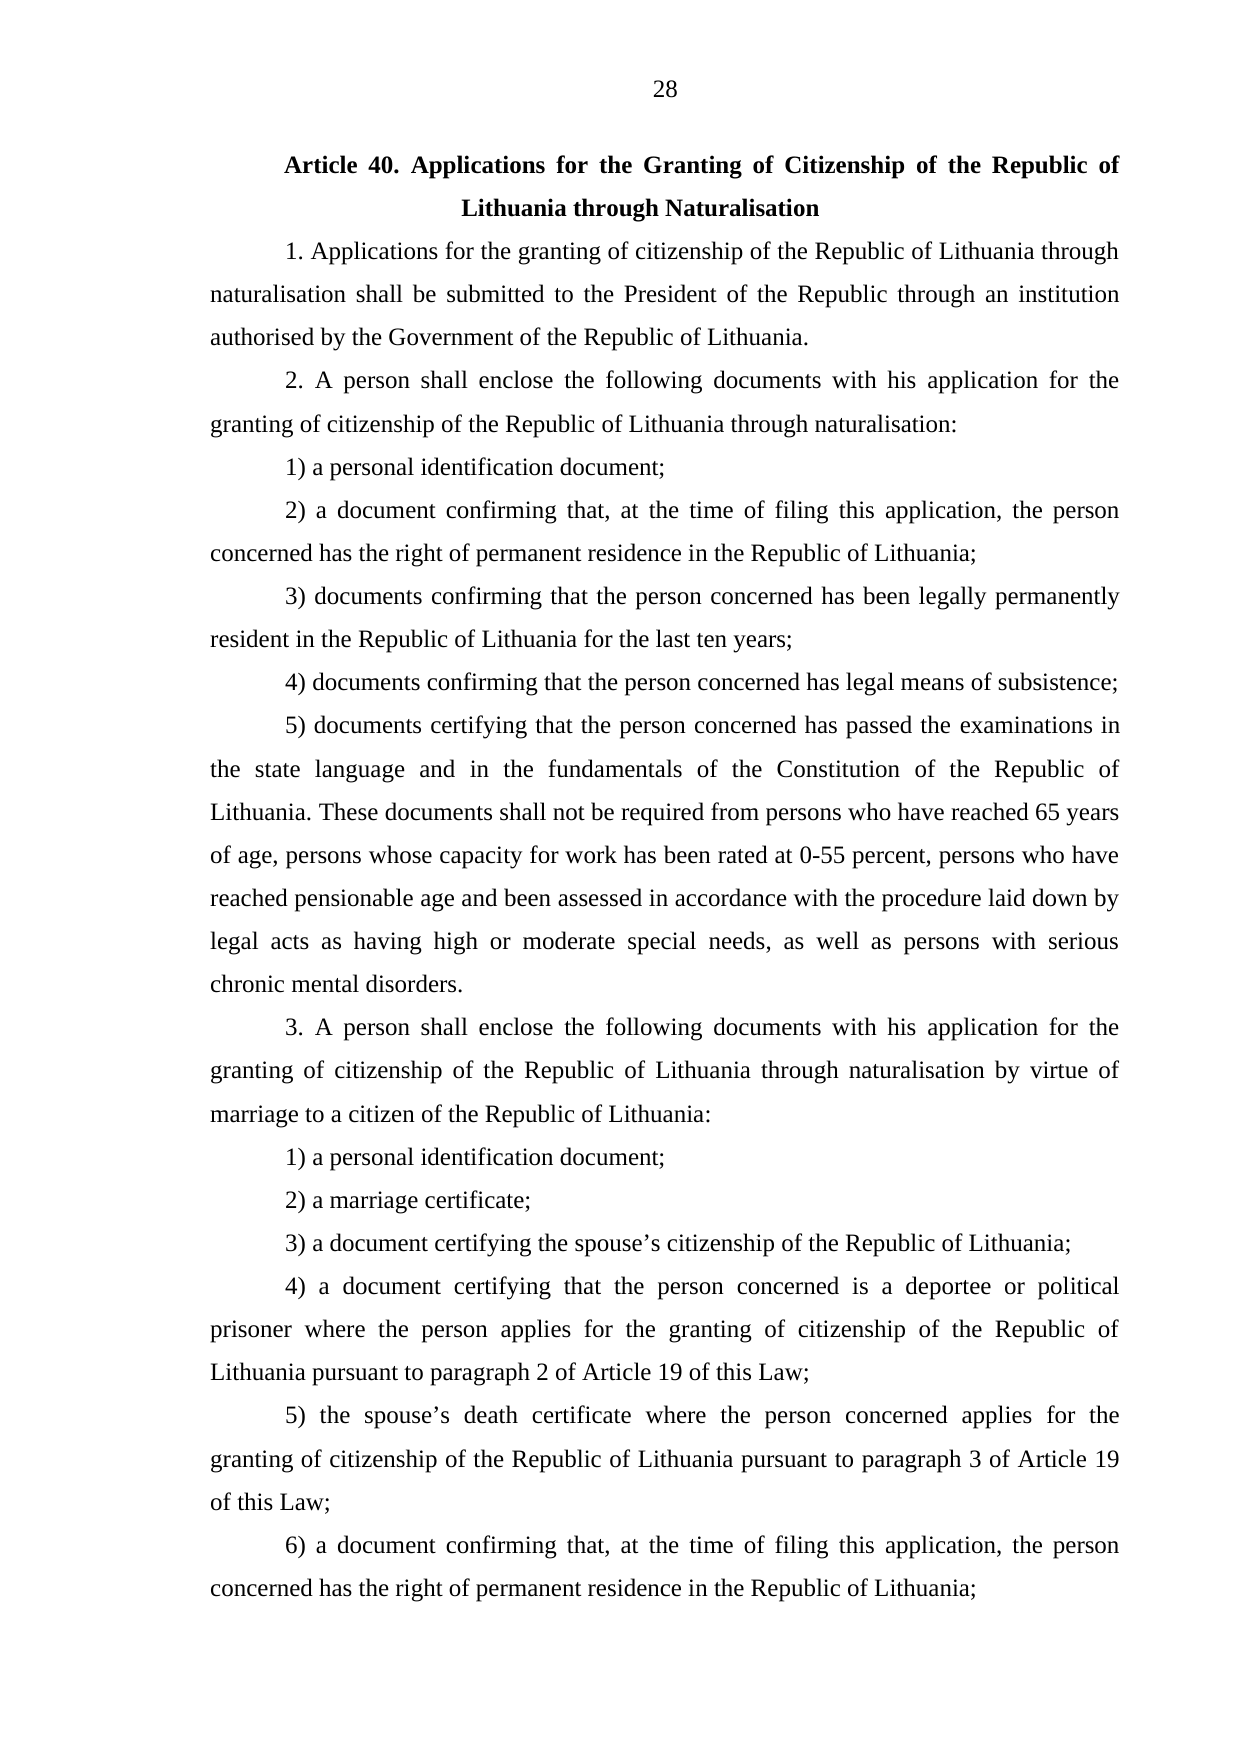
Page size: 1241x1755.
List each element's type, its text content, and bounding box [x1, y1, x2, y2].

text 2. A person shall enclose the following documents with his application for the granting of citizenship of the Republic of Lithuania through naturalisation: [210, 366, 1120, 437]
text 4) a document certifying that the person concerned is a deportee or political prisoner where the person applies for the granting of citizenship of the Republic of Lithuania pursuant to paragraph 2 of Article 19 of this Law; [210, 1271, 1120, 1386]
text 6) a document confirming that, at the time of filing this application, the person concerned has the right of permanent residence in the Republic of Lithuania; [210, 1530, 1120, 1602]
text 1) a personal identification document; [210, 452, 1120, 481]
text 1) a personal identification document; [210, 1142, 1120, 1171]
text 3) a document certifying the spouse’s citizenship of the Republic of Lithuania; [210, 1228, 1120, 1257]
text 2) a marriage certificate; [210, 1185, 1120, 1214]
text 1. Applications for the granting of citizenship of the Republic of Lithuania through naturalisation shall be submitted to the President of the Republic through an institution authorised by the Government of the Republic of Lithuania. [210, 236, 1120, 351]
text 3) documents confirming that the person concerned has been legally permanently resident in the Republic of Lithuania for the last ten years; [210, 581, 1120, 653]
text 5) the spouse’s death certificate where the person concerned applies for the granting of citizenship of the Republic of Lithuania pursuant to paragraph 3 of Article 19 of this Law; [210, 1401, 1120, 1516]
text 3. A person shall enclose the following documents with his application for the granting of citizenship of the Republic of Lithuania through naturalisation by virtue of marriage to a citizen of the Republic of Lithuania: [210, 1012, 1120, 1127]
text Article 40. Applications for the Granting of Citizenship of the Republic of Lithuania through Naturalisation [284, 150, 1120, 222]
text 5) documents certifying that the person concerned has passed the examinations in the state language and in the fundamentals of the Constitution of the Republic of Lithuania. These documents shall not be required from persons who have reached 65 years of age, persons whose capacity for work has been rated at 0-55 percent, persons who have reached pensionable age and been assessed in accordance with the procedure laid down by legal acts as having high or moderate special needs, as well as persons with serious chronic mental disorders. [210, 711, 1120, 998]
text 4) documents confirming that the person concerned has legal means of subsistence; [210, 667, 1120, 696]
text 2) a document confirming that, at the time of filing this application, the person concerned has the right of permanent residence in the Republic of Lithuania; [210, 495, 1120, 567]
